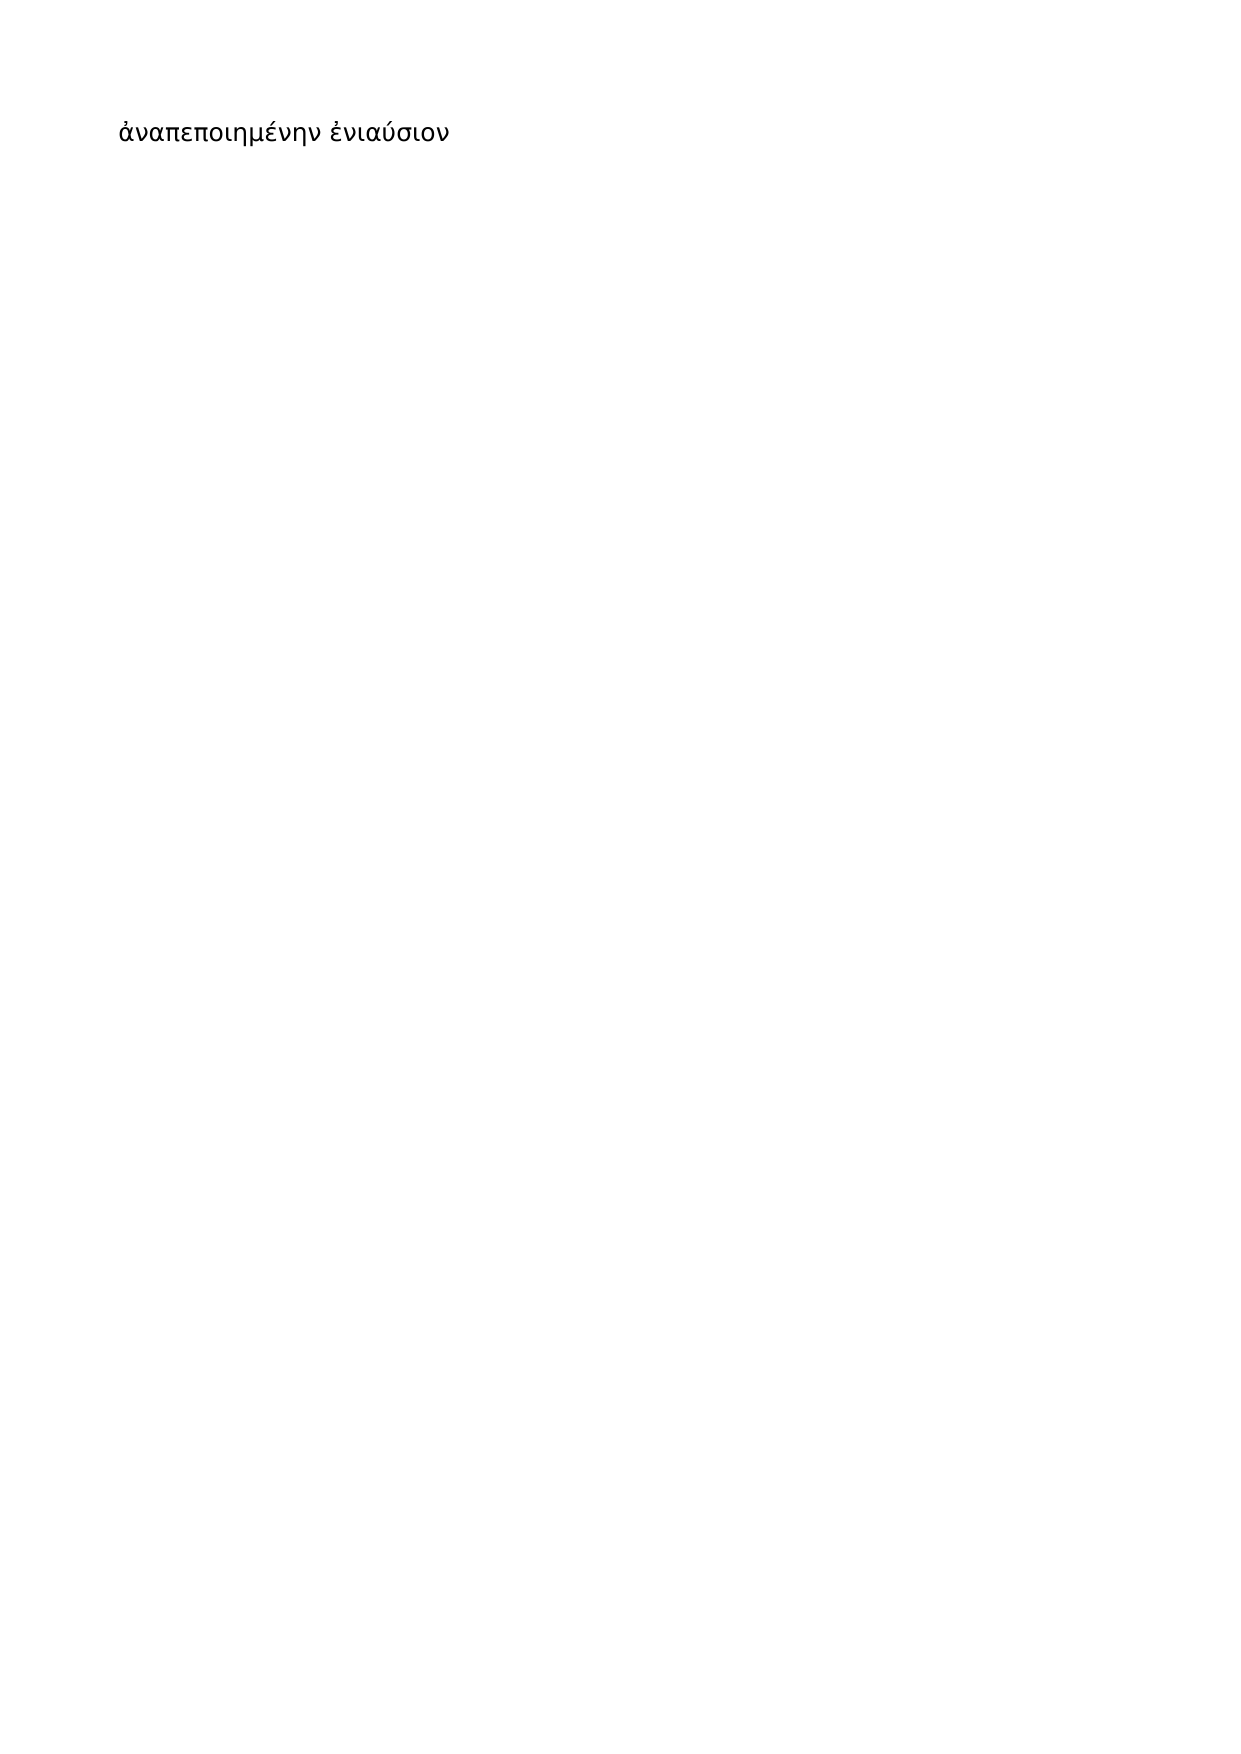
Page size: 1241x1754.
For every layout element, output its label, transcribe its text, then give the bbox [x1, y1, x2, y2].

text ἀναπεποιημένην ἐνιαύσιον [118, 118, 1122, 147]
